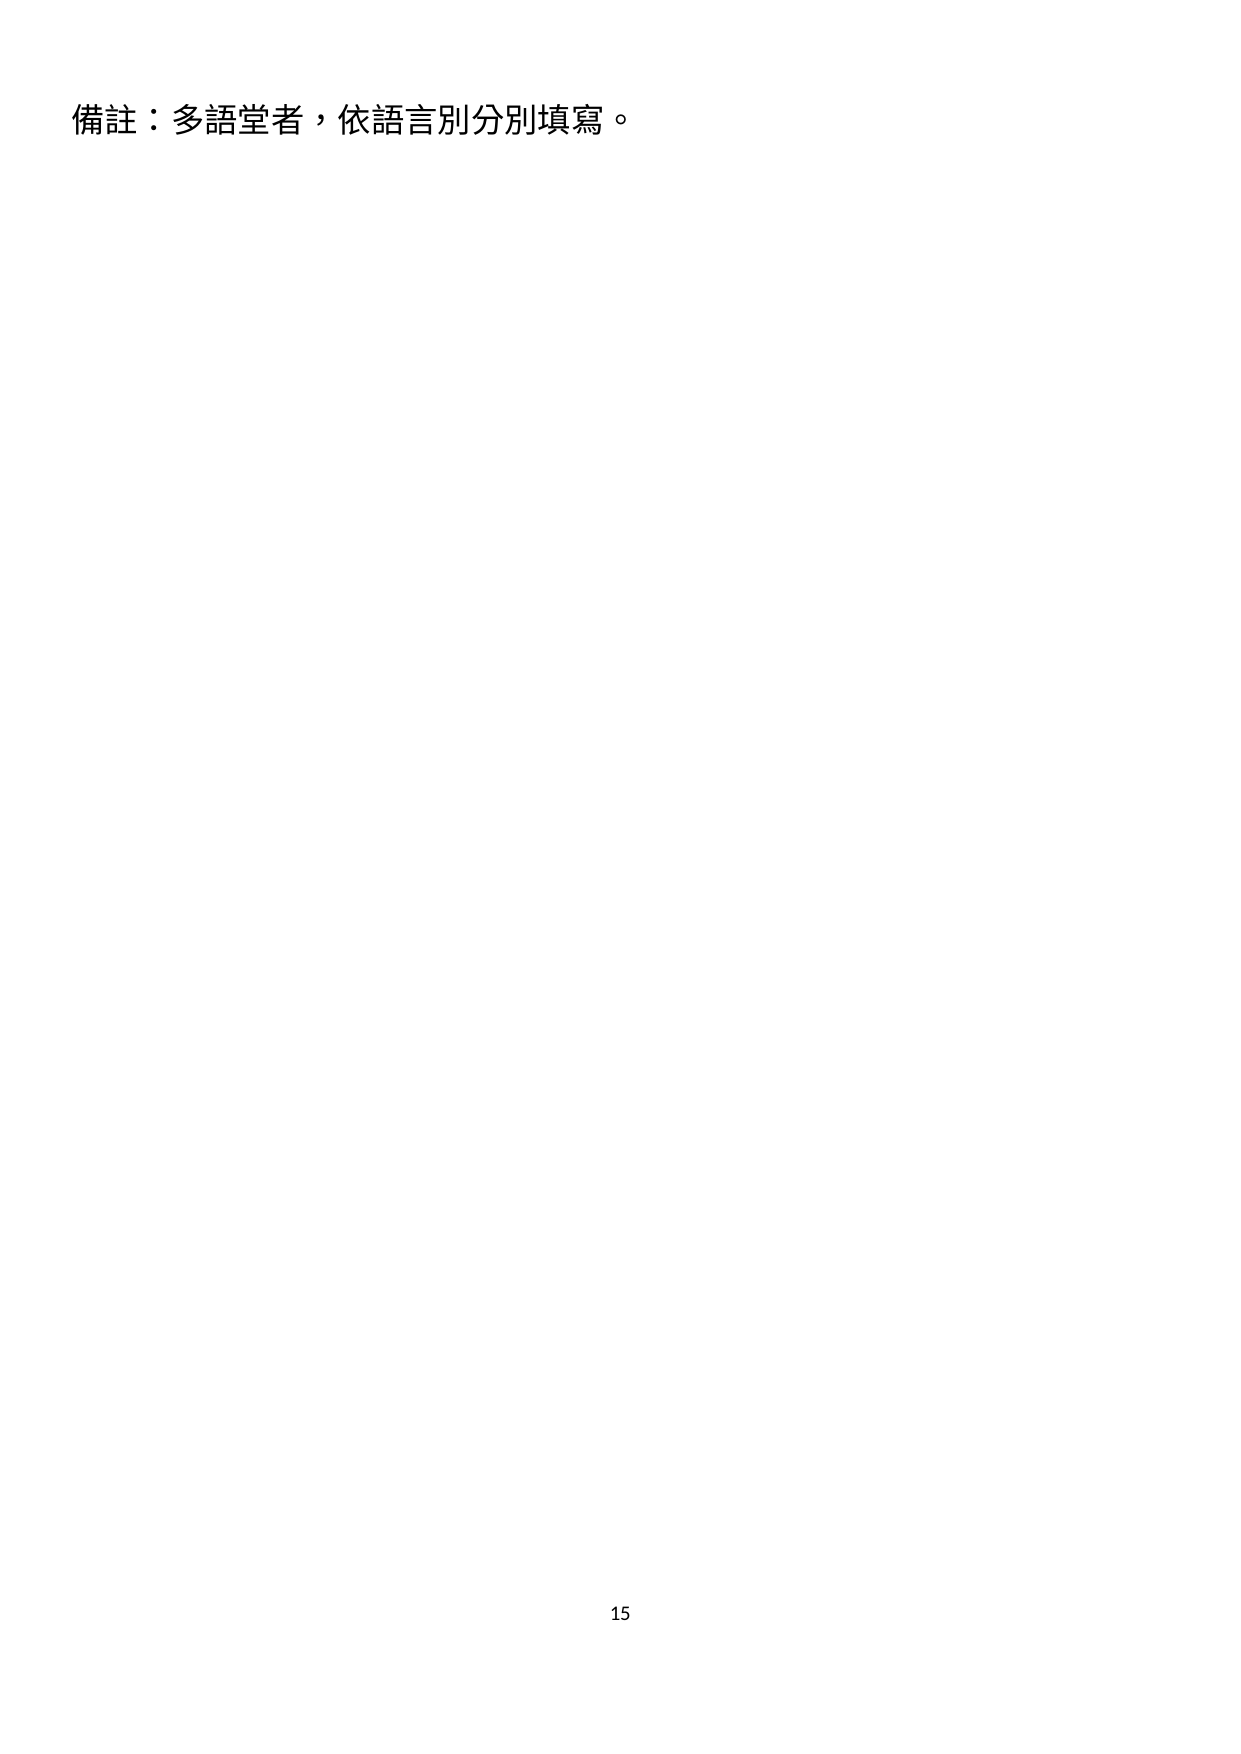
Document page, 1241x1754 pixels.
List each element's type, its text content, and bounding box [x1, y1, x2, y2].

text 備註：多語堂者，依語言別分別填寫。 [71, 94, 1169, 142]
